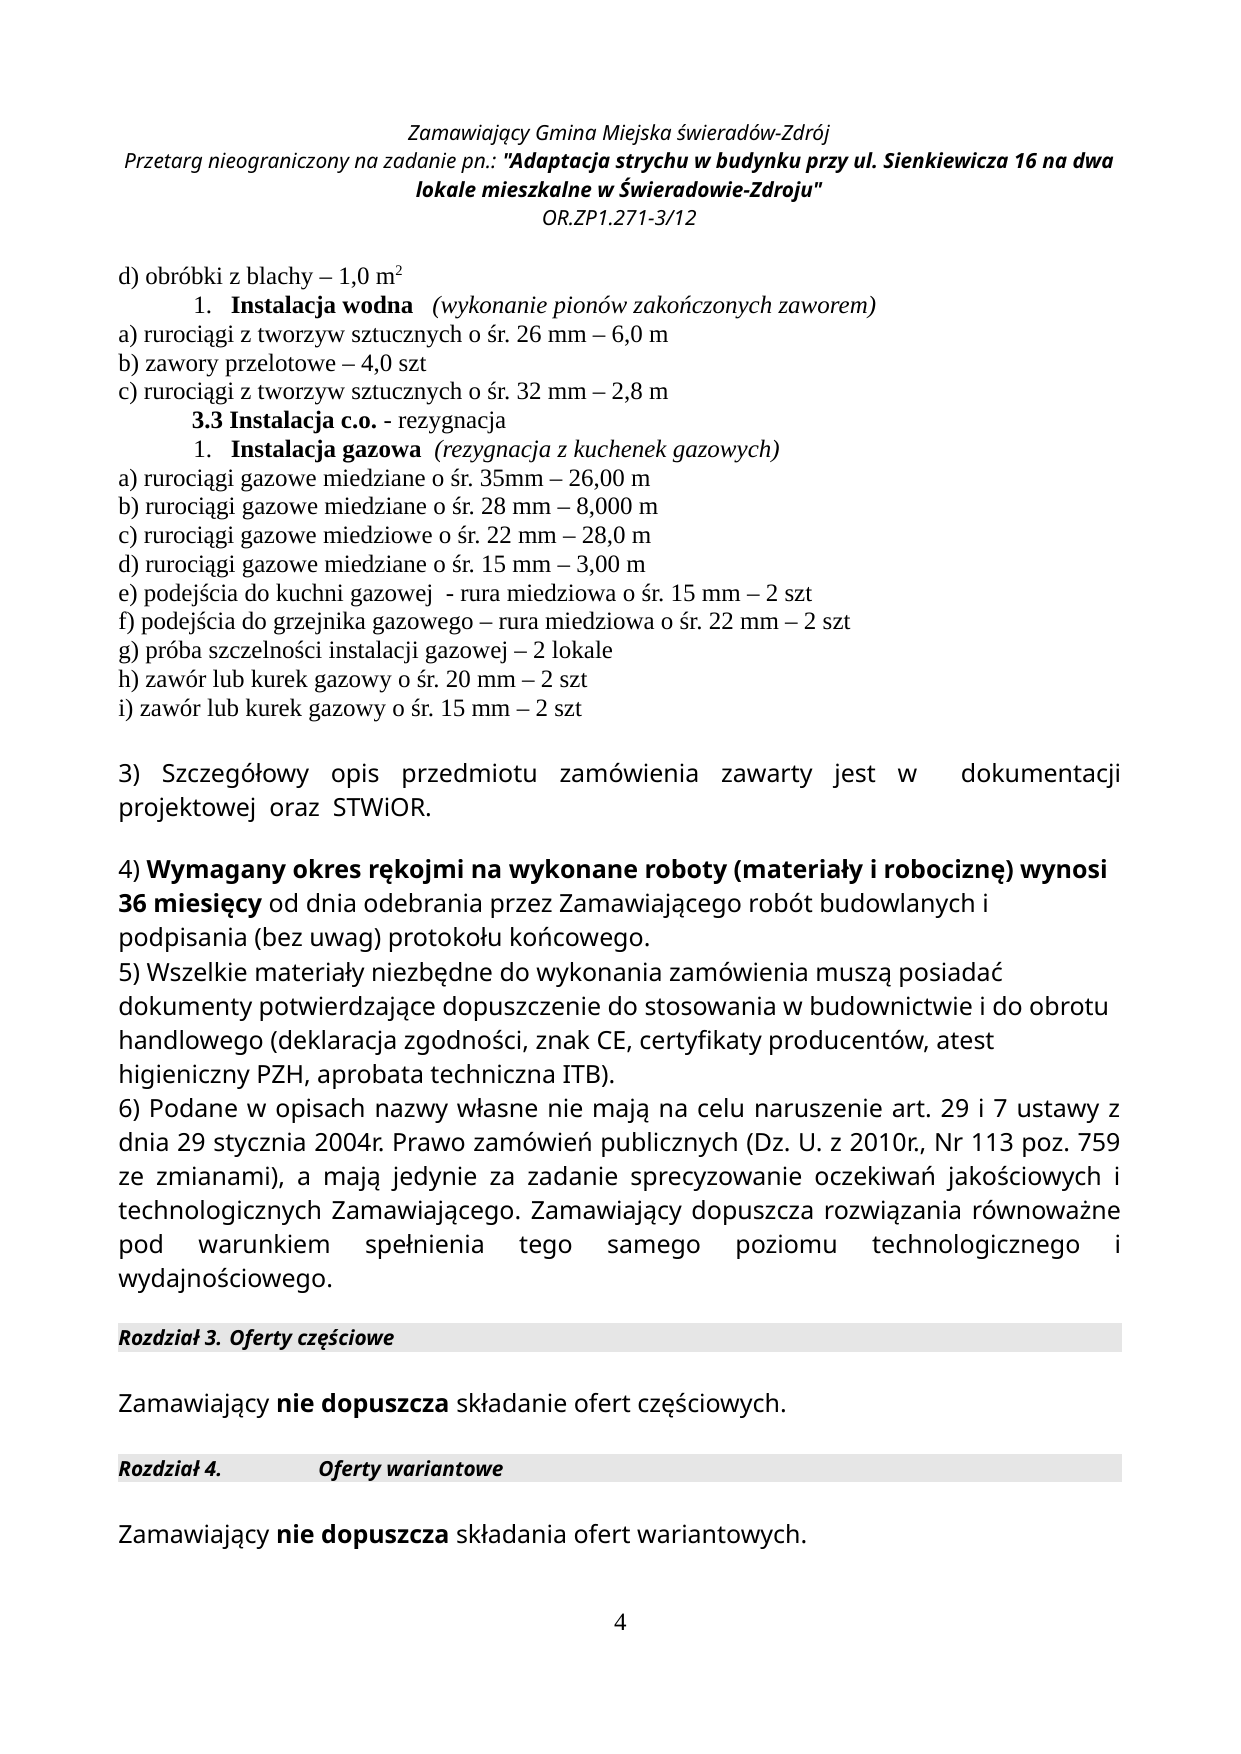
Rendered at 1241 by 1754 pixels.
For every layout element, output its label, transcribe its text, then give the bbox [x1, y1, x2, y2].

text e) podejścia do kuchni gazowej - rura miedziowa o śr. 15 mm – 2 szt [118, 578, 1122, 606]
text 6) Podane w opisach nazwy własne nie mają na celu naruszenie art. 29 i 7 ustawy z dnia 29 stycznia 2004r. Prawo zamówień publicznych (Dz. U. z 2010r., Nr 113 poz. 759 ze zmianami), a mają jedynie za zadanie sprecyzowanie oczekiwań jakościowych i technologicznych Zamawiającego. Zamawiający dopuszcza rozwiązania równoważne pod warunkiem spełnienia tego samego poziomu technologicznego i wydajnościowego. [118, 1090, 1122, 1295]
text a) rurociągi z tworzyw sztucznych o śr. 26 mm – 6,0 m [118, 319, 1122, 348]
text 3) Szczegółowy opis przedmiotu zamówienia zawarty jest w dokumentacji projektowej oraz STWiOR. [118, 755, 1122, 823]
text b) zawory przelotowe – 4,0 szt [118, 348, 1122, 376]
text h) zawór lub kurek gazowy o śr. 20 mm – 2 szt [118, 664, 1122, 693]
text Zamawiający nie dopuszcza składania ofert wariantowych. [118, 1516, 1122, 1550]
text 4) Wymagany okres rękojmi na wykonane roboty (materiały i robociznę) wynosi 36 miesięcy od dnia odebrania przez Zamawiającego robót budowlanych i podpisania (bez uwag) protokołu końcowego. [118, 852, 1122, 954]
text d) obróbki z blachy – 1,0 m2 [118, 261, 1122, 290]
subtitle Oferty częściowe [118, 1323, 1122, 1352]
text 5) Wszelkie materiały niezbędne do wykonania zamówienia muszą posiadać dokumenty potwierdzające dopuszczenie do stosowania w budownictwie i do obrotu handlowego (deklaracja zgodności, znak CE, certyfikaty producentów, atest higieniczny PZH, aprobata techniczna ITB). [118, 954, 1122, 1090]
list Instalacja gazowa (rezygnacja z kuchenek gazowych) [193, 434, 1122, 463]
text d) rurociągi gazowe miedziane o śr. 15 mm – 3,00 m [118, 549, 1122, 578]
text 3.3 Instalacja c.o. - rezygnacja [118, 405, 1122, 434]
text b) rurociągi gazowe miedziane o śr. 28 mm – 8,000 m [118, 491, 1122, 520]
text c) rurociągi z tworzyw sztucznych o śr. 32 mm – 2,8 m [118, 376, 1122, 405]
subtitle Oferty wariantowe [118, 1454, 1122, 1482]
text i) zawór lub kurek gazowy o śr. 15 mm – 2 szt [118, 693, 1122, 721]
list Instalacja wodna (wykonanie pionów zakończonych zaworem) [193, 290, 1122, 319]
text c) rurociągi gazowe miedziowe o śr. 22 mm – 28,0 m [118, 520, 1122, 549]
text a) rurociągi gazowe miedziane o śr. 35mm – 26,00 m [118, 463, 1122, 491]
text Zamawiający nie dopuszcza składanie ofert częściowych. [118, 1386, 1122, 1420]
text f) podejścia do grzejnika gazowego – rura miedziowa o śr. 22 mm – 2 szt [118, 606, 1122, 635]
text g) próba szczelności instalacji gazowej – 2 lokale [118, 635, 1122, 664]
